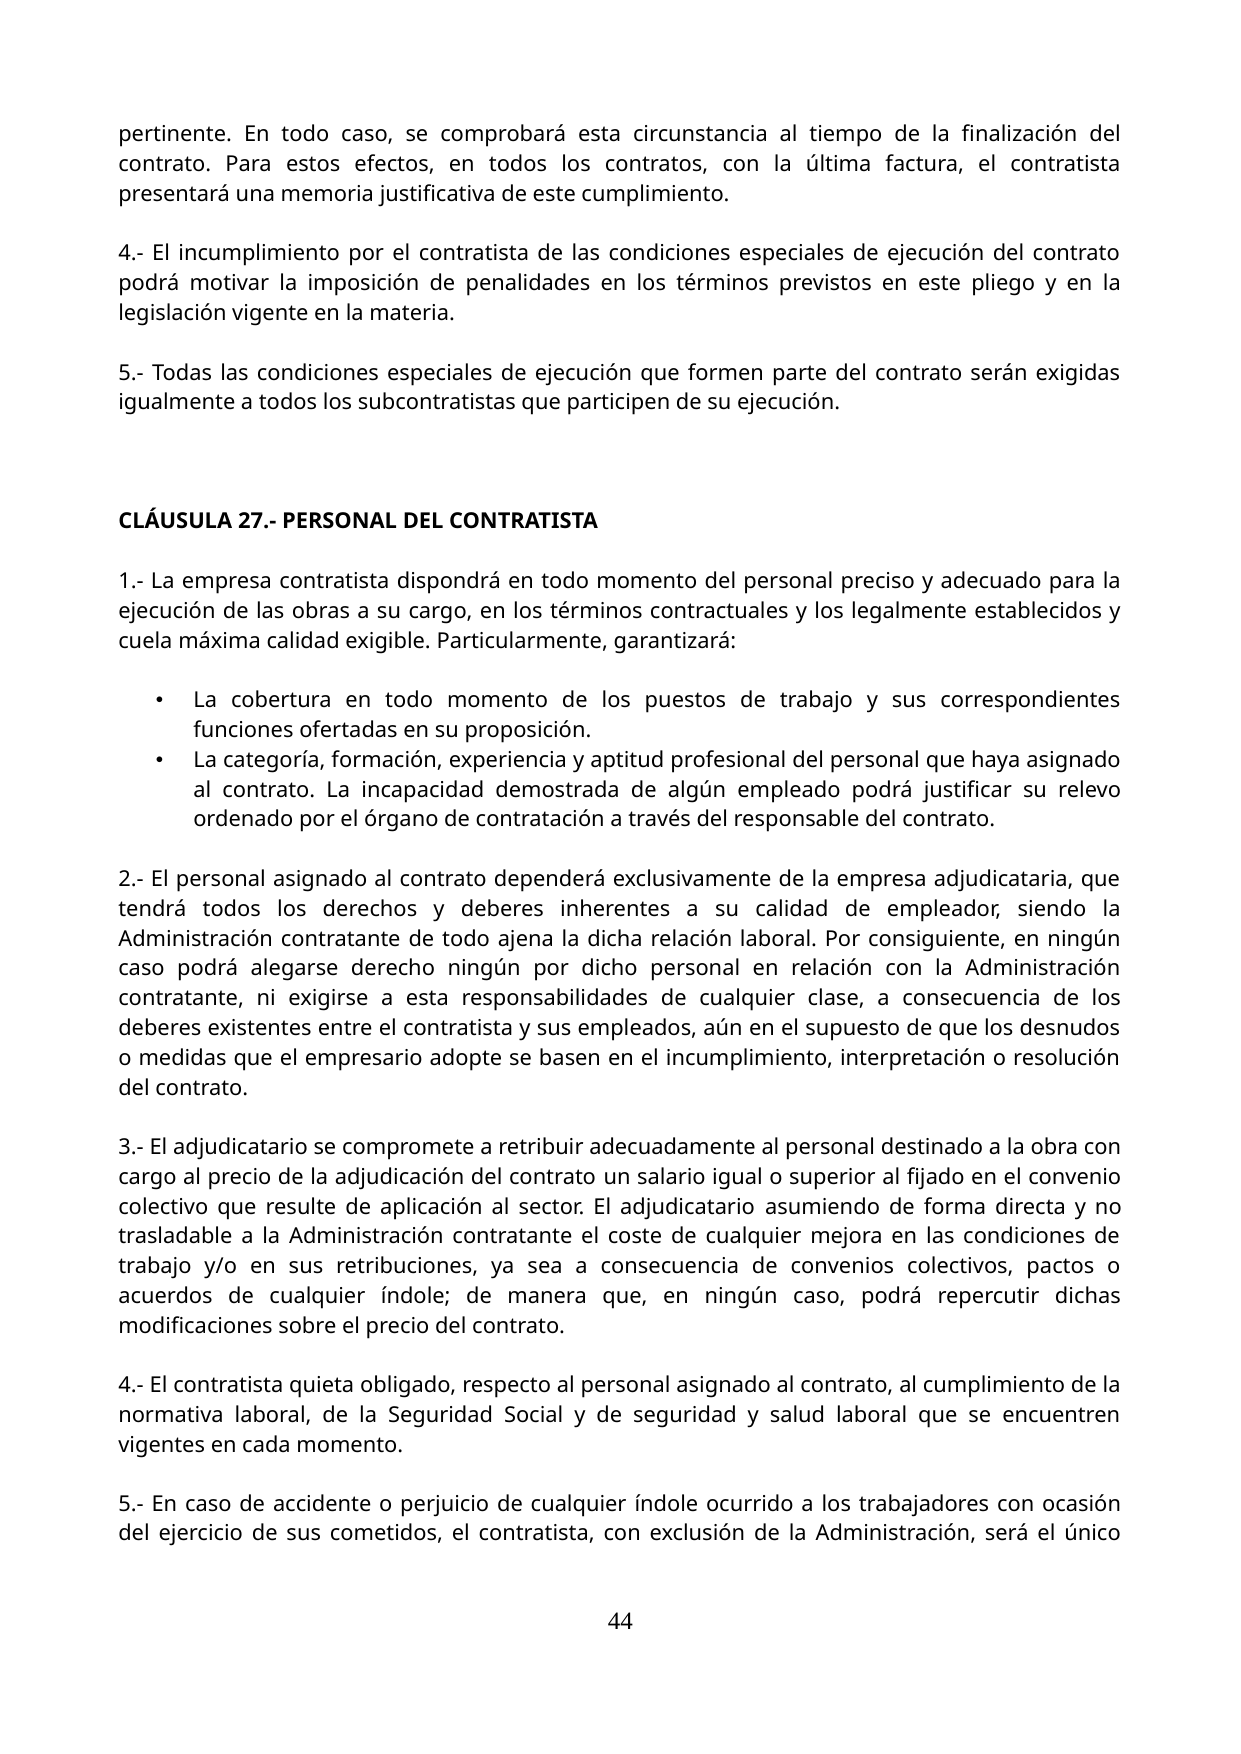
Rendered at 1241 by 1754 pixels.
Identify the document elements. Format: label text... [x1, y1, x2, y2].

text CLÁUSULA 27.- PERSONAL DEL CONTRATISTA [118, 505, 1122, 535]
text 3.- El adjudicatario se compromete a retribuir adecuadamente al personal destinado a la obra con cargo al precio de la adjudicación del contrato un salario igual o superior al fijado en el convenio colectivo que resulte de aplicación al sector. El adjudicatario asumiendo de forma directa y no trasladable a la Administración contratante el coste de cualquier mejora en las condiciones de trabajo y/o en sus retribuciones, ya sea a consecuencia de convenios colectivos, pactos o acuerdos de cualquier índole; de manera que, en ningún caso, podrá repercutir dichas modificaciones sobre el precio del contrato. [118, 1131, 1122, 1339]
text 4.- El incumplimiento por el contratista de las condiciones especiales de ejecución del contrato podrá motivar la imposición de penalidades en los términos previstos en este pliego y en la legislación vigente en la materia. [118, 237, 1122, 327]
text 4.- El contratista quieta obligado, respecto al personal asignado al contrato, al cumplimiento de la normativa laboral, de la Seguridad Social y de seguridad y salud laboral que se encuentren vigentes en cada momento. [118, 1369, 1122, 1459]
text 2.- El personal asignado al contrato dependerá exclusivamente de la empresa adjudicataria, que tendrá todos los derechos y deberes inherentes a su calidad de empleador, siendo la Administración contratante de todo ajena la dicha relación laboral. Por consiguiente, en ningún caso podrá alegarse derecho ningún por dicho personal en relación con la Administración contratante, ni exigirse a esta responsabilidades de cualquier clase, a consecuencia de los deberes existentes entre el contratista y sus empleados, aún en el supuesto de que los desnudos o medidas que el empresario adopte se basen en el incumplimiento, interpretación o resolución del contrato. [118, 863, 1122, 1101]
text 1.- La empresa contratista dispondrá en todo momento del personal preciso y adecuado para la ejecución de las obras a su cargo, en los términos contractuales y los legalmente establecidos y cuela máxima calidad exigible. Particularmente, garantizará: [118, 565, 1122, 654]
text 5.- En caso de accidente o perjuicio de cualquier índole ocurrido a los trabajadores con ocasión del ejercicio de sus cometidos, el contratista, con exclusión de la Administración, será el único [118, 1487, 1122, 1547]
text 5.- Todas las condiciones especiales de ejecución que formen parte del contrato serán exigidas igualmente a todos los subcontratistas que participen de su ejecución. [118, 356, 1122, 416]
list La categoría, formación, experiencia y aptitud profesional del personal que haya asignado al contrato. La incapacidad demostrada de algún empleado podrá justificar su relevo ordenado por el órgano de contratación a través del responsable del contrato. [156, 744, 1122, 833]
text pertinente. En todo caso, se comprobará esta circunstancia al tiempo de la finalización del contrato. Para estos efectos, en todos los contratos, con la última factura, el contratista presentará una memoria justificativa de este cumplimiento. [118, 118, 1122, 207]
list La cobertura en todo momento de los puestos de trabajo y sus correspondientes funciones ofertadas en su proposición. [156, 684, 1122, 744]
